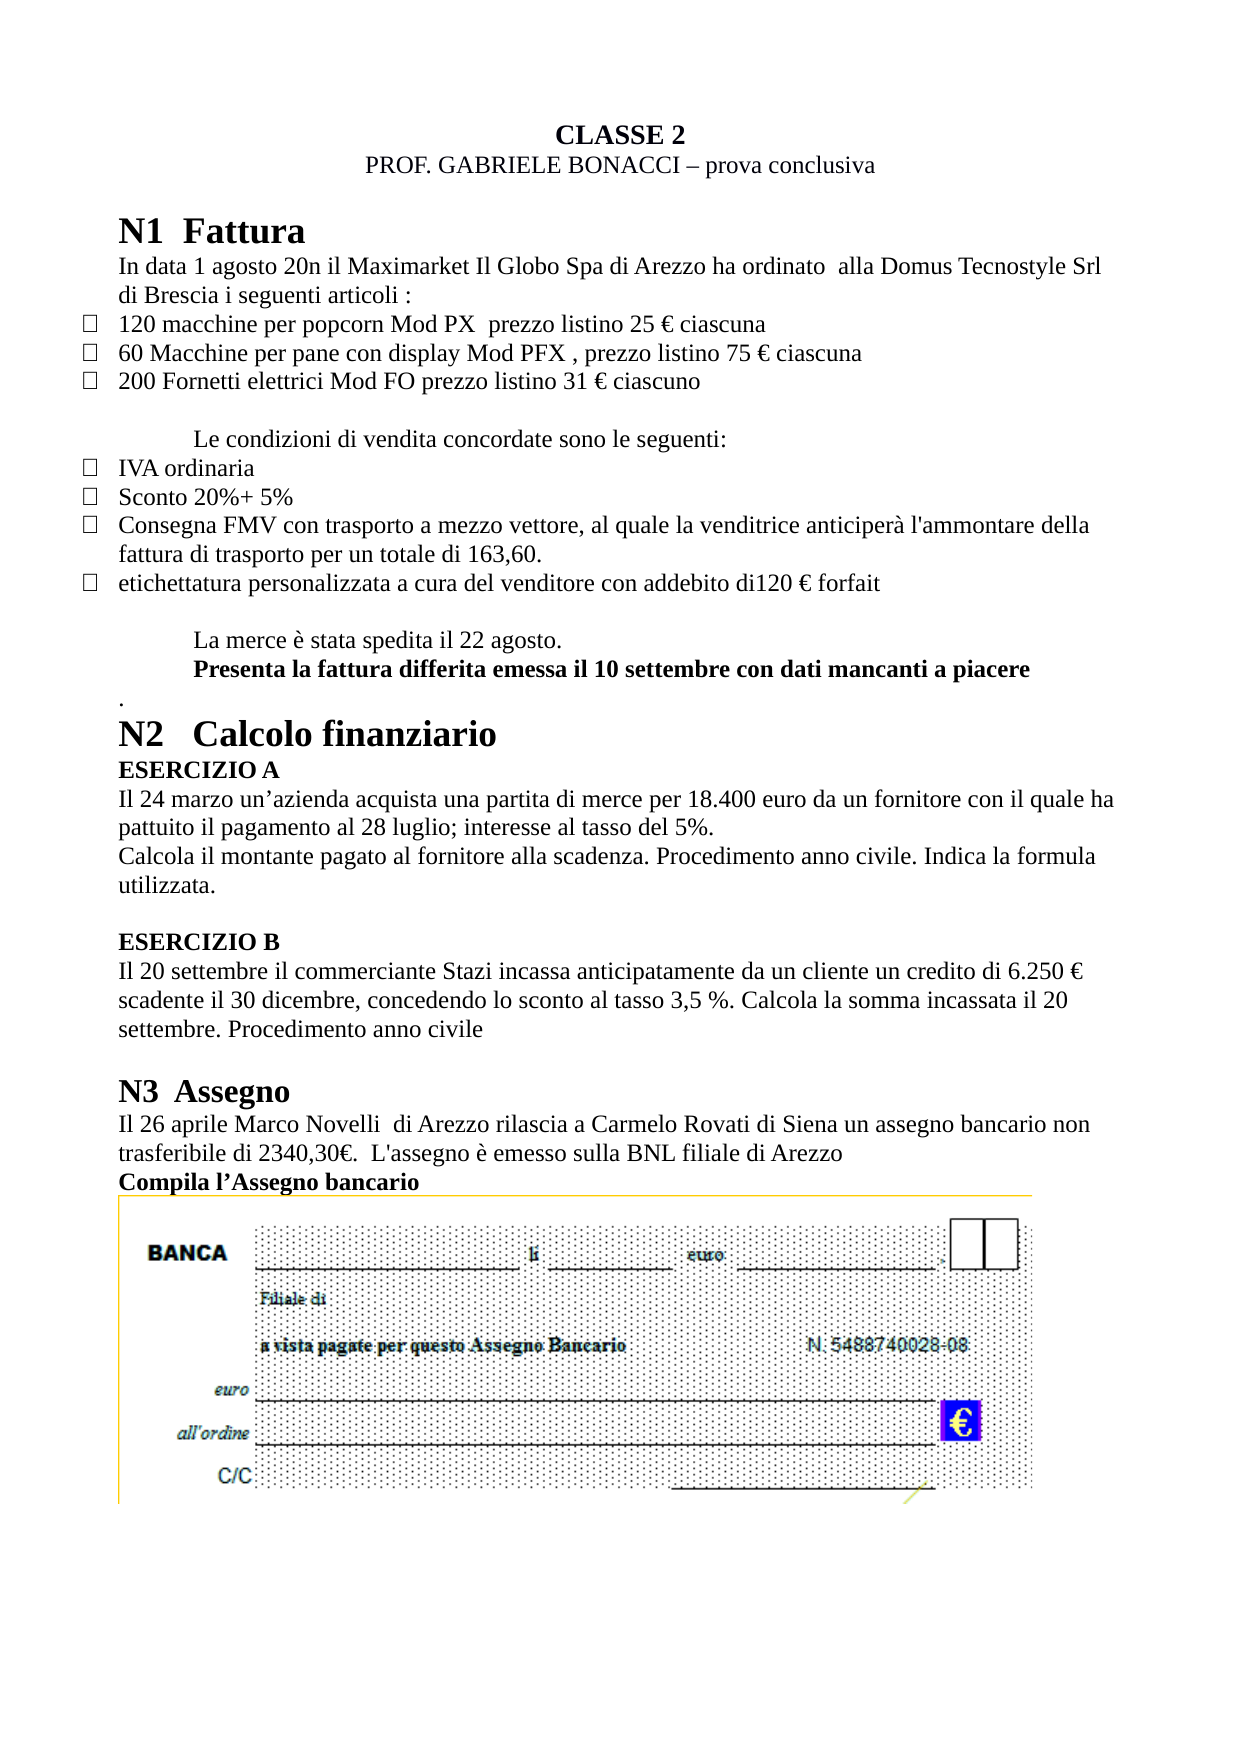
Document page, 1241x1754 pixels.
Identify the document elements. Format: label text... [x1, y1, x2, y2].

text Il 24 marzo un’azienda acquista una partita di merce per 18.400 euro da un fornitore con il quale ha pattuito il pagamento al 28 luglio; interesse al tasso del 5%. [118, 784, 1122, 841]
text Le condizioni di vendita concordate sono le seguenti: [193, 424, 1122, 453]
text Il 26 aprile Marco Novelli di Arezzo rilascia a Carmelo Rovati di Siena un assegno bancario non trasferibile di 2340,30€. L'assegno è emesso sulla BNL filiale di Arezzo [118, 1109, 1122, 1167]
text Presenta la fattura differita emessa il 10 settembre con dati mancanti a piacere [193, 654, 1122, 683]
text N3 Assegno [118, 1071, 1122, 1109]
list Sconto 20%+ 5% [81, 482, 1122, 510]
list etichettatura personalizzata a cura del venditore con addebito di120 € forfait [81, 568, 1122, 597]
text In data 1 agosto 20n il Maximarket Il Globo Spa di Arezzo ha ordinato alla Domus Tecnostyle Srl di Brescia i seguenti articoli : [118, 251, 1122, 309]
text N2 Calcolo finanziario [118, 712, 1122, 755]
text Compila l’Assegno bancario [118, 1167, 1122, 1504]
text N1 Fattura [118, 208, 1122, 251]
text CLASSE 2 [118, 118, 1122, 151]
picture [118, 1195, 1033, 1504]
text ESERCIZIO A [118, 755, 1122, 784]
text Calcola il montante pagato al fornitore alla scadenza. Procedimento anno civile. Indica la formula utilizzata. [118, 841, 1122, 899]
list Consegna FMV con trasporto a mezzo vettore, al quale la venditrice anticiperà l'ammontare della fattura di trasporto per un totale di 163,60. [81, 510, 1122, 568]
list 60 Macchine per pane con display Mod PFX , prezzo listino 75 € ciascuna [81, 337, 1122, 366]
list 120 macchine per popcorn Mod PX prezzo listino 25 € ciascuna [81, 309, 1122, 337]
text . [118, 683, 1122, 712]
list 200 Fornetti elettrici Mod FO prezzo listino 31 € ciascuno [81, 366, 1122, 395]
text Il 20 settembre il commerciante Stazi incassa anticipatamente da un cliente un credito di 6.250 € scadente il 30 dicembre, concedendo lo sconto al tasso 3,5 %. Calcola la somma incassata il 20 settembre. Procedimento anno civile [118, 956, 1122, 1042]
list IVA ordinaria [81, 453, 1122, 482]
text PROF. GABRIELE BONACCI – prova conclusiva [118, 151, 1122, 179]
text ESERCIZIO B [118, 927, 1122, 956]
text La merce è stata spedita il 22 agosto. [193, 626, 1122, 654]
